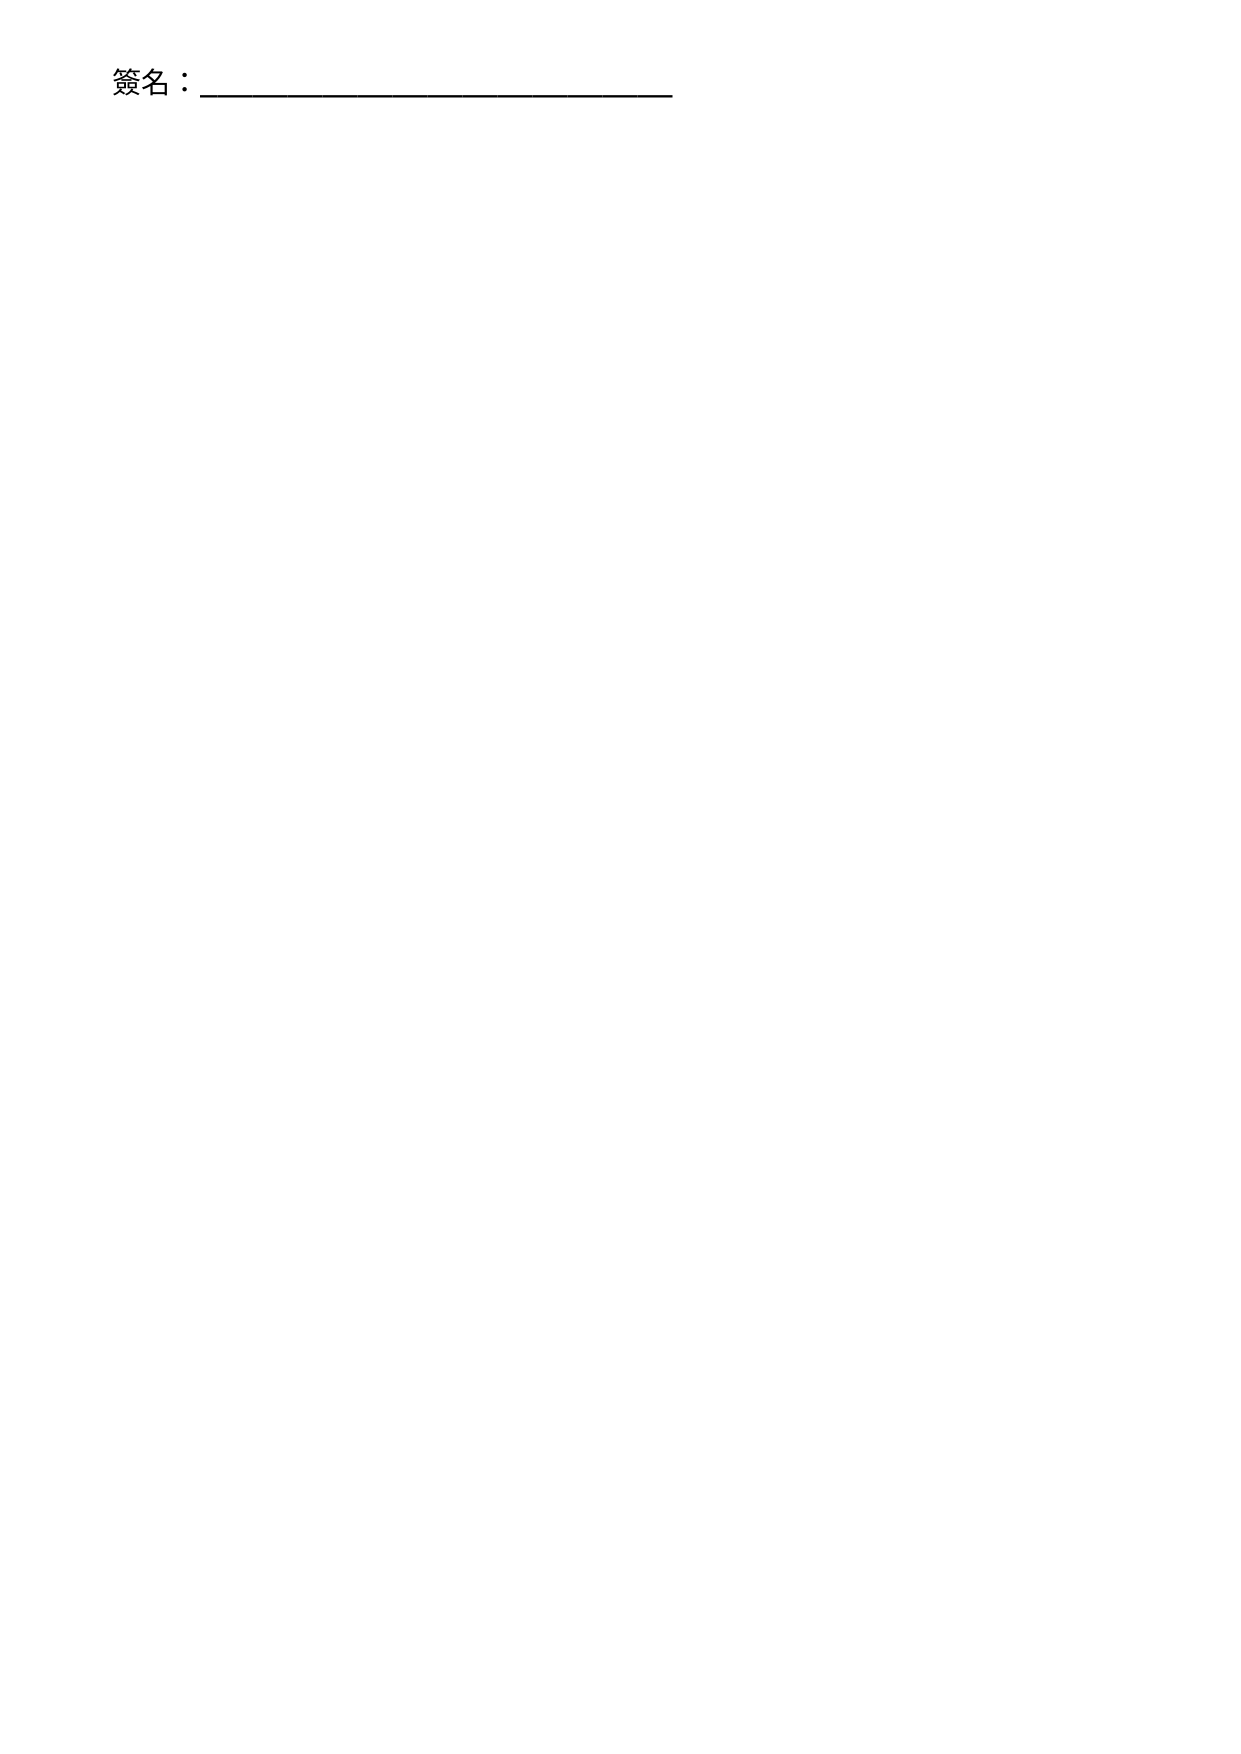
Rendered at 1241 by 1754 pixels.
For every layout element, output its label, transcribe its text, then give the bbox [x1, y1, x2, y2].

text 簽名：___________________________ [112, 39, 1128, 102]
